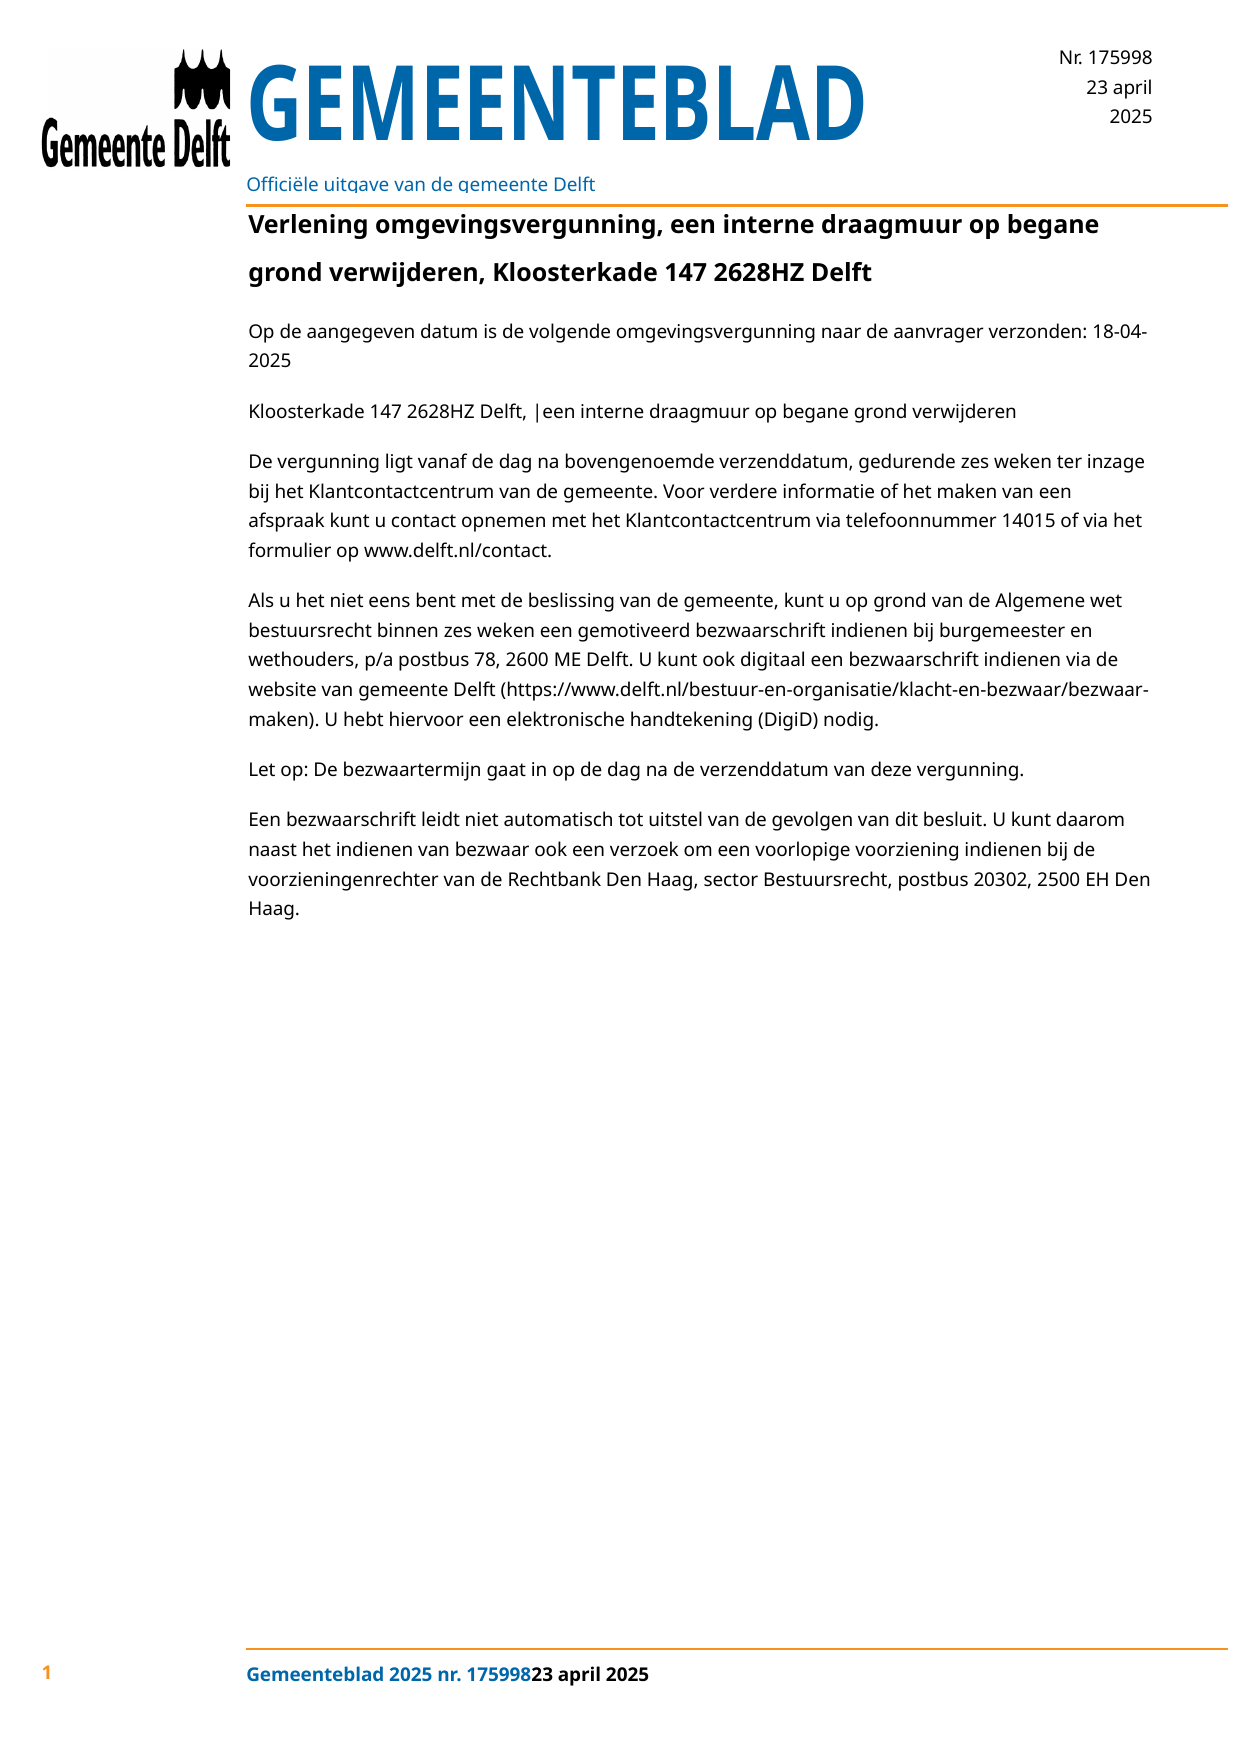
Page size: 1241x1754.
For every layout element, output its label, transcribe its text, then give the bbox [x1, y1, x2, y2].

text Verlening omgevingsvergunning, een interne draagmuur op begane grond verwijderen, Kloosterkade 147 2628HZ Delft [248, 207, 1152, 288]
picture [41, 47, 231, 172]
text De vergunning ligt vanaf de dag na bovengenoemde verzenddatum, gedurende zes weken ter inzage bij het Klantcontactcentrum van de gemeente. Voor verdere informatie of het maken van een afspraak kunt u contact opnemen met het Klantcontactcentrum via telefoonnummer 14015 of via het formulier op www.delft.nl/contact. [248, 448, 1152, 563]
text Als u het niet eens bent met de beslissing van de gemeente, kunt u op grond van de Algemene wet bestuursrecht binnen zes weken een gemotiveerd bezwaarschrift indienen bij burgemeester en wethouders, p/a postbus 78, 2600 ME Delft. U kunt ook digitaal een bezwaarschrift indienen via de website van gemeente Delft (https://www.delft.nl/bestuur-en-organisatie/klacht-en-bezwaar/bezwaar-maken). U hebt hiervoor een elektronische handtekening (DigiD) nodig. [248, 587, 1152, 732]
text Let op: De bezwaartermijn gaat in op de dag na de verzenddatum van deze vergunning. [248, 756, 1152, 782]
text Een bezwaarschrift leidt niet automatisch tot uitstel van de gevolgen van dit besluit. U kunt daarom naast het indienen van bezwaar ook een verzoek om een voorlopige voorziening indienen bij de voorzieningenrechter van de Rechtbank Den Haag, sector Bestuursrecht, postbus 20302, 2500 EH Den Haag. [248, 807, 1152, 921]
text Kloosterkade 147 2628HZ Delft, |een interne draagmuur op begane grond verwijderen [248, 398, 1152, 424]
text Op de aangegeven datum is de volgende omgevingsvergunning naar de aanvrager verzonden: 18-04-2025 [248, 318, 1152, 373]
